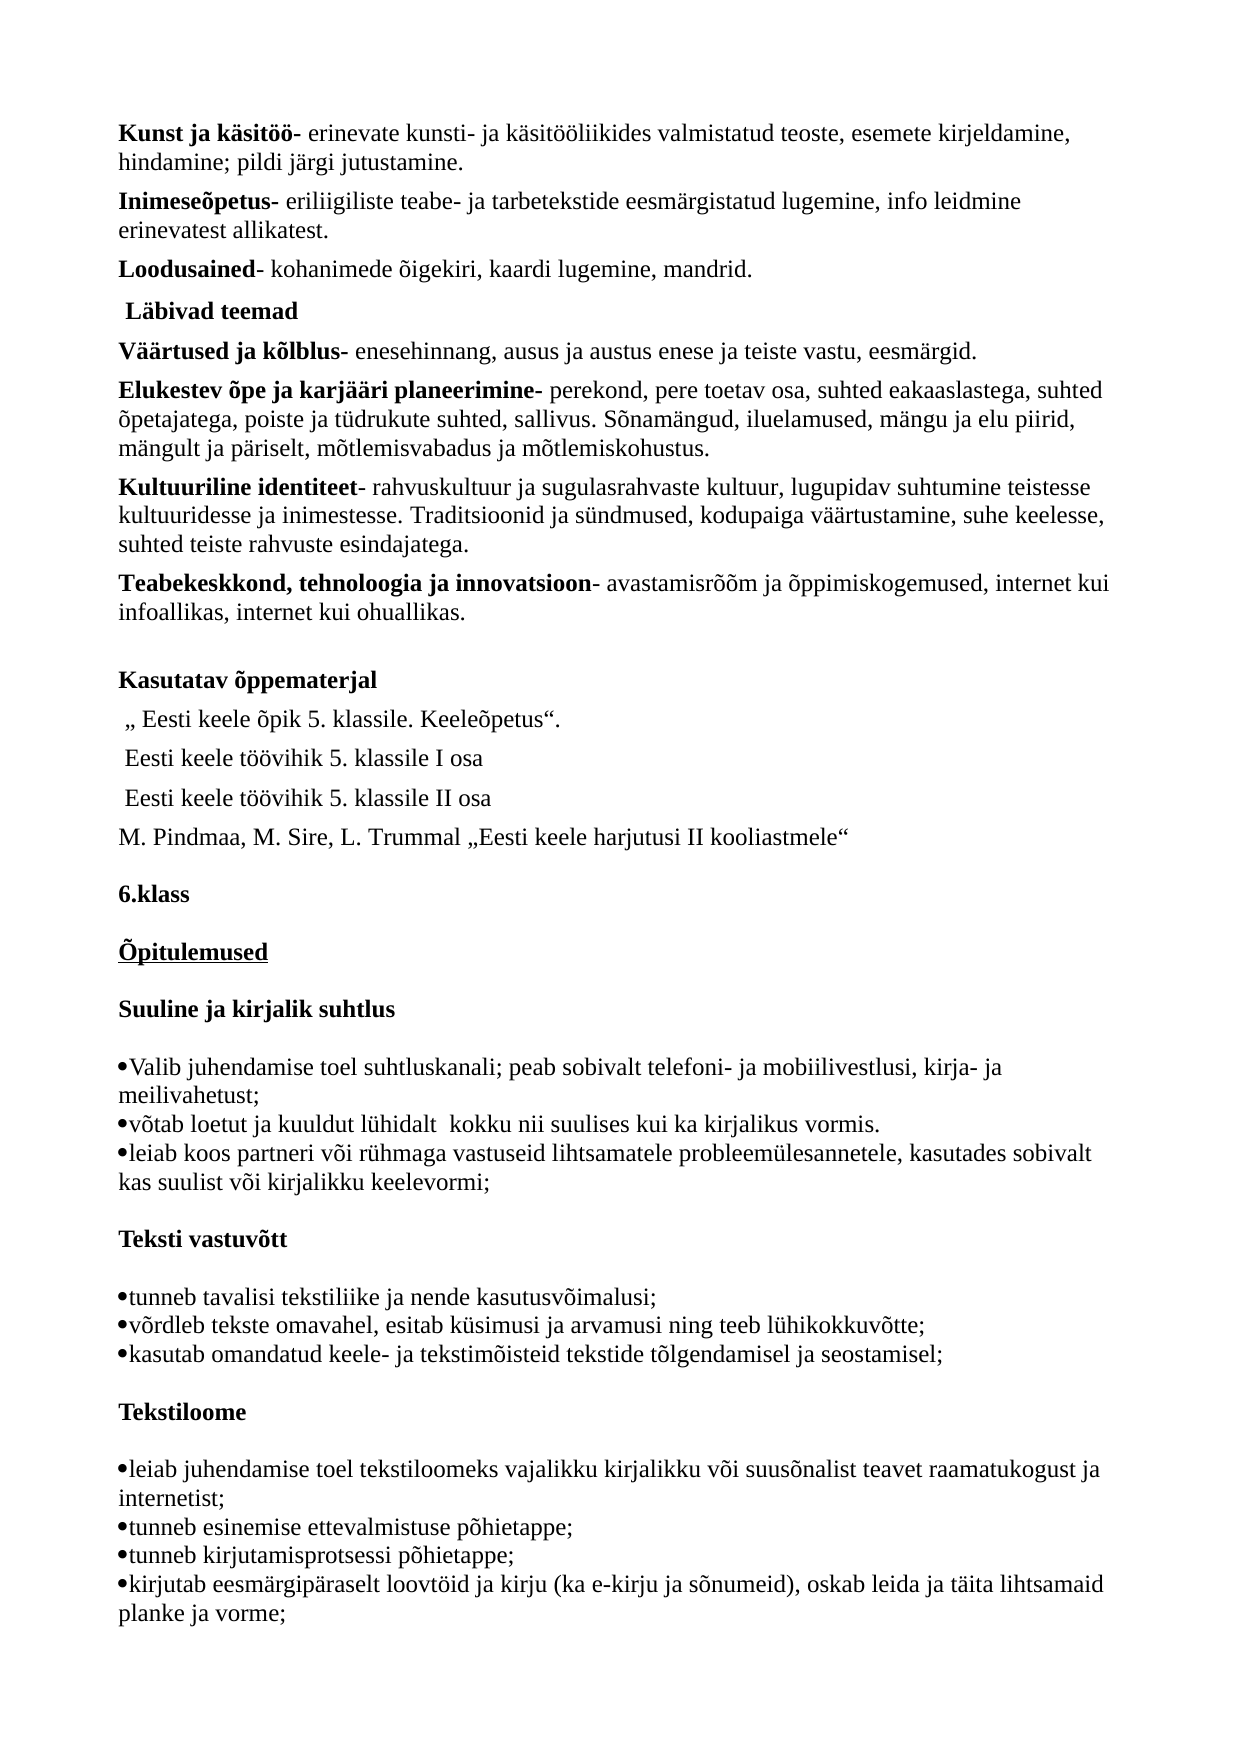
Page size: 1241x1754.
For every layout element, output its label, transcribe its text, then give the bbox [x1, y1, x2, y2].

list leiab koos partneri või rühmaga vastuseid lihtsamatele probleemülesannetele, kasutades sobivalt kas suulist või kirjalikku keelevormi; [118, 1138, 1122, 1196]
text Inimeseõpetus- eriliigiliste teabe- ja tarbetekstide eesmärgistatud lugemine, info leidmine erinevatest allikatest. [118, 186, 1122, 243]
text Teabekeskkond, tehnoloogia ja innovatsioon- avastamisrõõm ja õppimiskogemused, internet kui infoallikas, internet kui ohuallikas. [118, 568, 1122, 626]
text Elukestev õpe ja karjääri planeerimine- perekond, pere toetav osa, suhted eakaaslastega, suhted õpetajatega, poiste ja tüdrukute suhted, sallivus. Sõnamängud, iluelamused, mängu ja elu piirid, mängult ja päriselt, mõtlemisvabadus ja mõtlemiskohustus. [118, 375, 1122, 461]
text 6.klass [118, 879, 1122, 908]
list kasutab omandatud keele- ja tekstimõisteid tekstide tõlgendamisel ja seostamisel; [118, 1339, 1122, 1368]
text Teksti vastuvõtt [118, 1224, 1122, 1253]
list leiab juhendamise toel tekstiloomeks vajalikku kirjalikku või suusõnalist teavet raamatukogust ja internetist; [118, 1454, 1122, 1512]
text Loodusained- kohanimede õigekiri, kaardi lugemine, mandrid. [118, 254, 1122, 283]
list tunneb esinemise ettevalmistuse põhietappe; [118, 1512, 1122, 1541]
list Valib juhendamise toel suhtluskanali; peab sobivalt telefoni- ja mobiilivestlusi, kirja- ja meilivahetust; [118, 1052, 1122, 1109]
text Kunst ja käsitöö- erinevate kunsti- ja käsitööliikides valmistatud teoste, esemete kirjeldamine, hindamine; pildi järgi jutustamine. [118, 118, 1122, 176]
list võrdleb tekste omavahel, esitab küsimusi ja arvamusi ning teeb lühikokkuvõtte; [118, 1311, 1122, 1339]
text Eesti keele töövihik 5. klassile I osa [118, 743, 1122, 772]
list võtab loetut ja kuuldut lühidalt kokku nii suulises kui ka kirjalikus vormis. [118, 1109, 1122, 1138]
text Õpitulemused [118, 937, 1122, 966]
text Väärtused ja kõlblus- enesehinnang, ausus ja austus enese ja teiste vastu, eesmärgid. [118, 336, 1122, 365]
text Kasutatav õppematerjal [118, 665, 1122, 694]
list tunneb tavalisi tekstiliike ja nende kasutusvõimalusi; [118, 1282, 1122, 1311]
text M. Pindmaa, M. Sire, L. Trummal „Eesti keele harjutusi II kooliastmele“ [118, 822, 1122, 851]
text Tekstiloome [118, 1397, 1122, 1426]
list kirjutab eesmärgipäraselt loovtöid ja kirju (ka e-kirju ja sõnumeid), oskab leida ja täita lihtsamaid planke ja vorme; [118, 1569, 1122, 1627]
text Eesti keele töövihik 5. klassile II osa [118, 783, 1122, 811]
text „ Eesti keele õpik 5. klassile. Keeleõpetus“. [118, 704, 1122, 733]
text Kultuuriline identiteet- rahvuskultuur ja sugulasrahvaste kultuur, lugupidav suhtumine teistesse kultuuridesse ja inimestesse. Traditsioonid ja sündmused, kodupaiga väärtustamine, suhe keelesse, suhted teiste rahvuste esindajatega. [118, 472, 1122, 558]
list tunneb kirjutamisprotsessi põhietappe; [118, 1541, 1122, 1569]
text Läbivad teemad [118, 293, 1122, 326]
text Suuline ja kirjalik suhtlus [118, 994, 1122, 1023]
